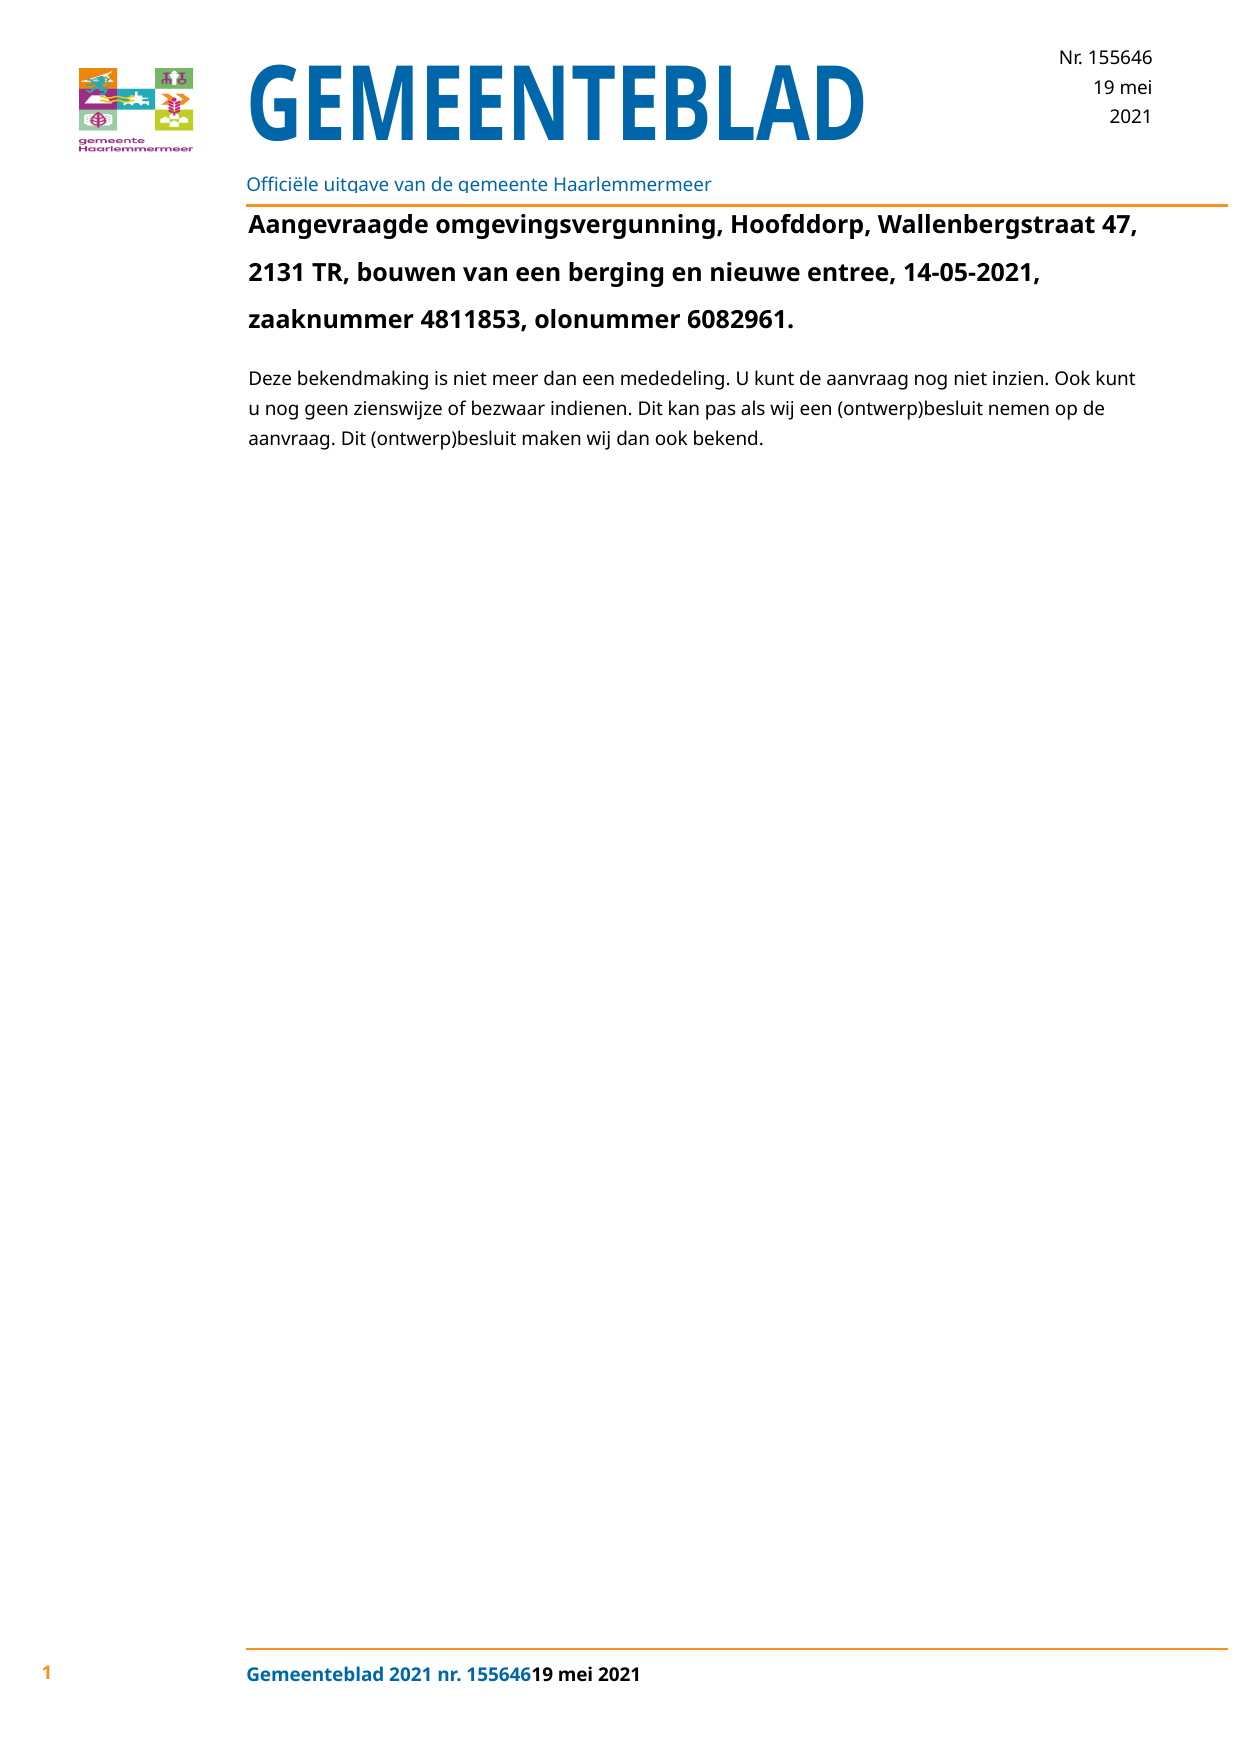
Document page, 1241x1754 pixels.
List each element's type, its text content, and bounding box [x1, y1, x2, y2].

text Deze bekendmaking is niet meer dan een mededeling. U kunt de aanvraag nog niet inzien. Ook kunt u nog geen zienswijze of bezwaar indienen. Dit kan pas als wij een (ontwerp)besluit nemen op de aanvraag. Dit (ontwerp)besluit maken wij dan ook bekend. [248, 366, 1152, 450]
text Aangevraagde omgevingsvergunning, Hoofddorp, Wallenbergstraat 47, 2131 TR, bouwen van een berging en nieuwe entree, 14-05-2021, zaaknummer 4811853, olonummer 6082961. [248, 207, 1152, 336]
picture [41, 47, 231, 172]
